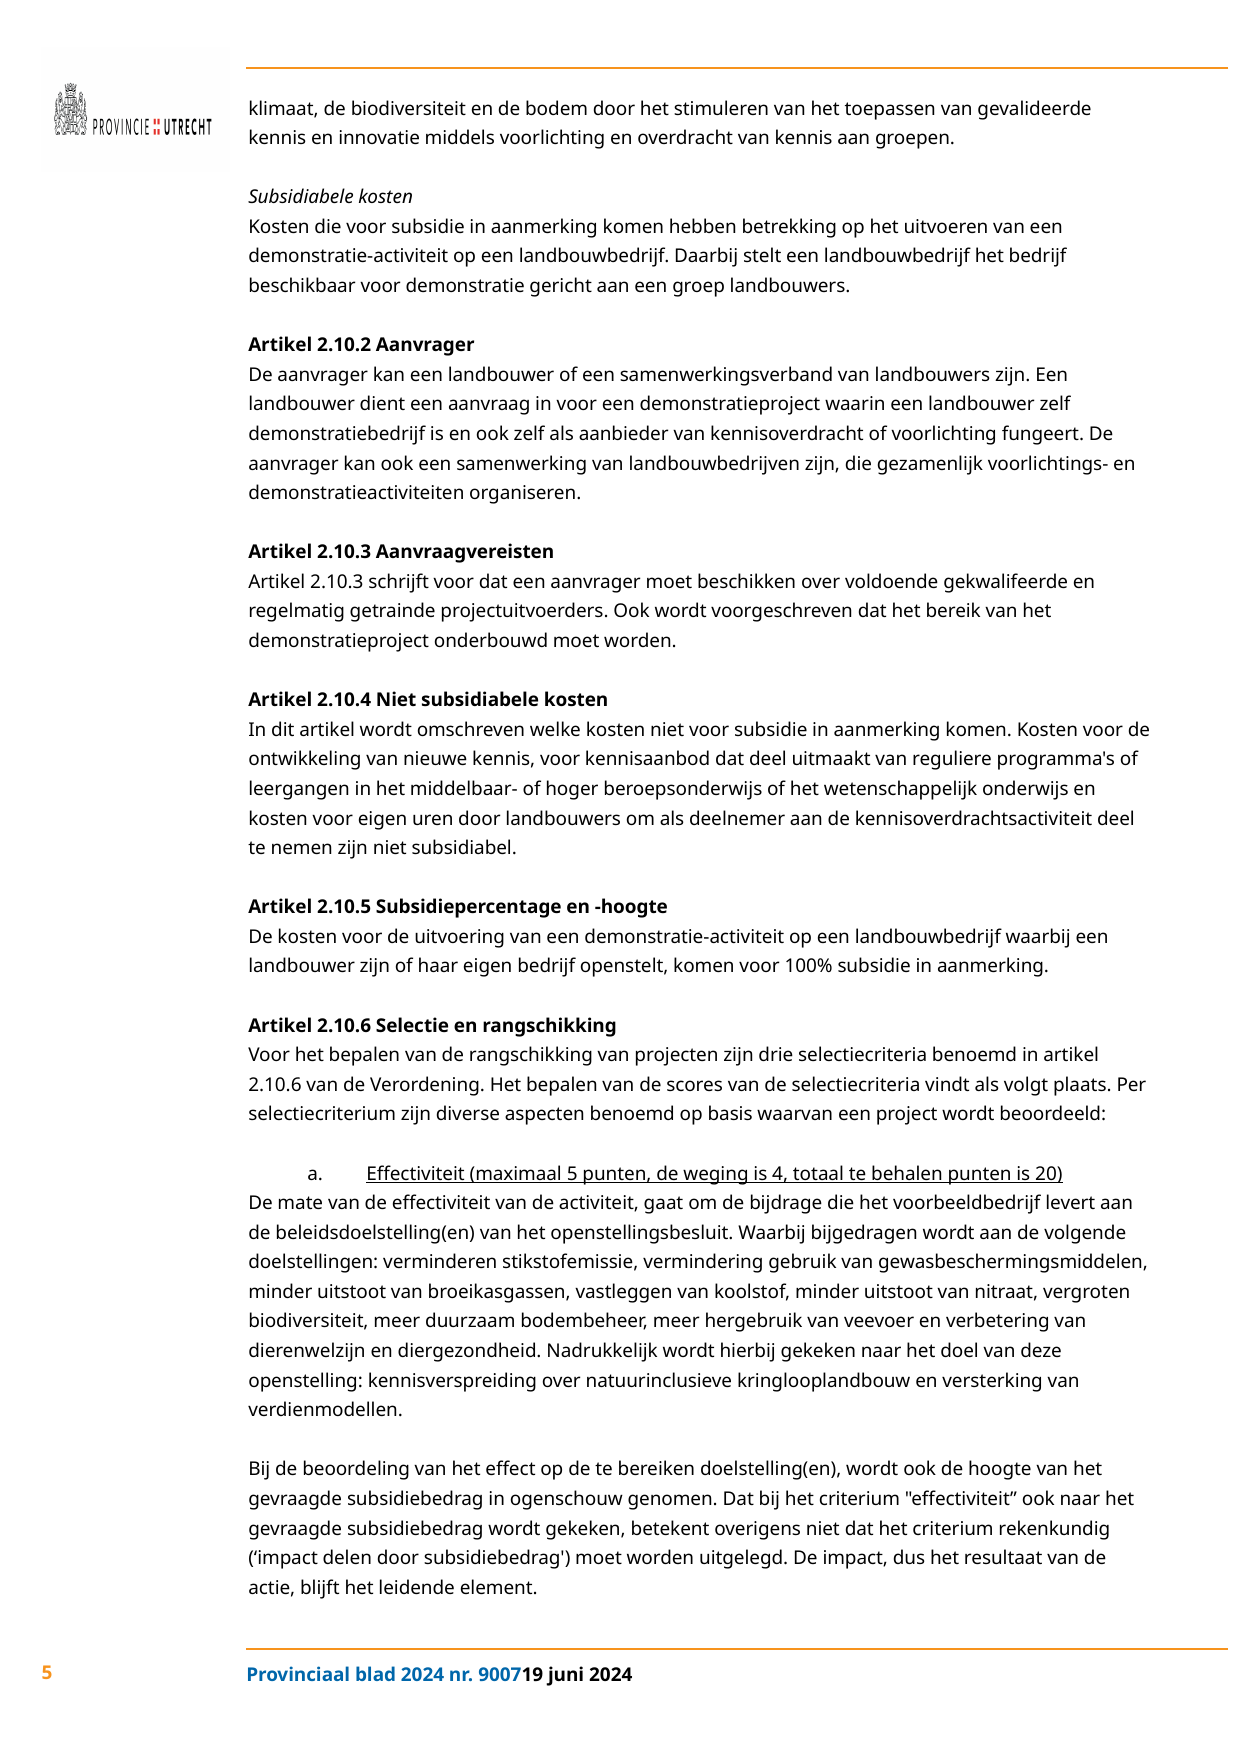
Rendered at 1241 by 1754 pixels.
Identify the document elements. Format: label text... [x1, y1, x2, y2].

text Voor het bepalen van de rangschikking van projecten zijn drie selectiecriteria benoemd in artikel 2.10.6 van de Verordening. Het bepalen van de scores van de selectiecriteria vindt als volgt plaats. Per selectiecriterium zijn diverse aspecten benoemd op basis waarvan een project wordt beoordeeld: [248, 1041, 1152, 1126]
text Kosten die voor subsidie in aanmerking komen hebben betrekking op het uitvoeren van een demonstratie-activiteit op een landbouwbedrijf. Daarbij stelt een landbouwbedrijf het bedrijf beschikbaar voor demonstratie gericht aan een groep landbouwers. [248, 213, 1152, 298]
picture [41, 47, 231, 172]
text De mate van de effectiviteit van de activiteit, gaat om de bijdrage die het voorbeeldbedrijf levert aan de beleidsdoelstelling(en) van het openstellingsbesluit. Waarbij bijgedragen wordt aan de volgende doelstellingen: verminderen stikstofemissie, vermindering gebruik van gewasbeschermingsmiddelen, minder uitstoot van broeikasgassen, vastleggen van koolstof, minder uitstoot van nitraat, vergroten biodiversiteit, meer duurzaam bodembeheer, meer hergebruik van veevoer en verbetering van dierenwelzijn en diergezondheid. Nadrukkelijk wordt hierbij gekeken naar het doel van deze openstelling: kennisverspreiding over natuurinclusieve kringlooplandbouw en versterking van verdienmodellen. [248, 1189, 1152, 1422]
text In dit artikel wordt omschreven welke kosten niet voor subsidie in aanmerking komen. Kosten voor de ontwikkeling van nieuwe kennis, voor kennisaanbod dat deel uitmaakt van reguliere programma's of leergangen in het middelbaar- of hoger beroepsonderwijs of het wetenschappelijk onderwijs en kosten voor eigen uren door landbouwers om als deelnemer aan de kennisoverdrachtsactiviteit deel te nemen zijn niet subsidiabel. [248, 716, 1152, 860]
text Artikel 2.10.4 Niet subsidiabele kosten [248, 686, 1152, 712]
text De aanvrager kan een landbouwer of een samenwerkingsverband van landbouwers zijn. Een landbouwer dient een aanvraag in voor een demonstratieproject waarin een landbouwer zelf demonstratiebedrijf is en ook zelf als aanbieder van kennisoverdracht of voorlichting fungeert. De aanvrager kan ook een samenwerking van landbouwbedrijven zijn, die gezamenlijk voorlichtings- en demonstratieactiviteiten organiseren. [248, 361, 1152, 505]
text Bij de beoordeling van het effect op de te bereiken doelstelling(en), wordt ook de hoogte van het gevraagde subsidiebedrag in ogenschouw genomen. Dat bij het criterium "effectiviteit” ook naar het gevraagde subsidiebedrag wordt gekeken, betekent overigens niet dat het criterium rekenkundig (‘impact delen door subsidiebedrag') moet worden uitgelegd. De impact, dus het resultaat van de actie, blijft het leidende element. [248, 1456, 1152, 1600]
text De kosten voor de uitvoering van een demonstratie-activiteit op een landbouwbedrijf waarbij een landbouwer zijn of haar eigen bedrijf openstelt, komen voor 100% subsidie in aanmerking. [248, 923, 1152, 978]
text Artikel 2.10.6 Selectie en rangschikking [248, 1012, 1152, 1038]
text Artikel 2.10.3 Aanvraagvereisten [248, 538, 1152, 564]
text klimaat, de biodiversiteit en de bodem door het stimuleren van het toepassen van gevalideerde kennis en innovatie middels voorlichting en overdracht van kennis aan groepen. [248, 95, 1152, 150]
text Artikel 2.10.2 Aanvrager [248, 331, 1152, 357]
text Artikel 2.10.3 schrijft voor dat een aanvrager moet beschikken over voldoende gekwalifeerde en regelmatig getrainde projectuitvoerders. Ook wordt voorgeschreven dat het bereik van het demonstratieproject onderbouwd moet worden. [248, 568, 1152, 653]
list Effectiviteit (maximaal 5 punten, de weging is 4, totaal te behalen punten is 20) [307, 1160, 1152, 1186]
text Artikel 2.10.5 Subsidiepercentage en -hoogte [248, 893, 1152, 919]
text Subsidiabele kosten [248, 183, 1152, 209]
